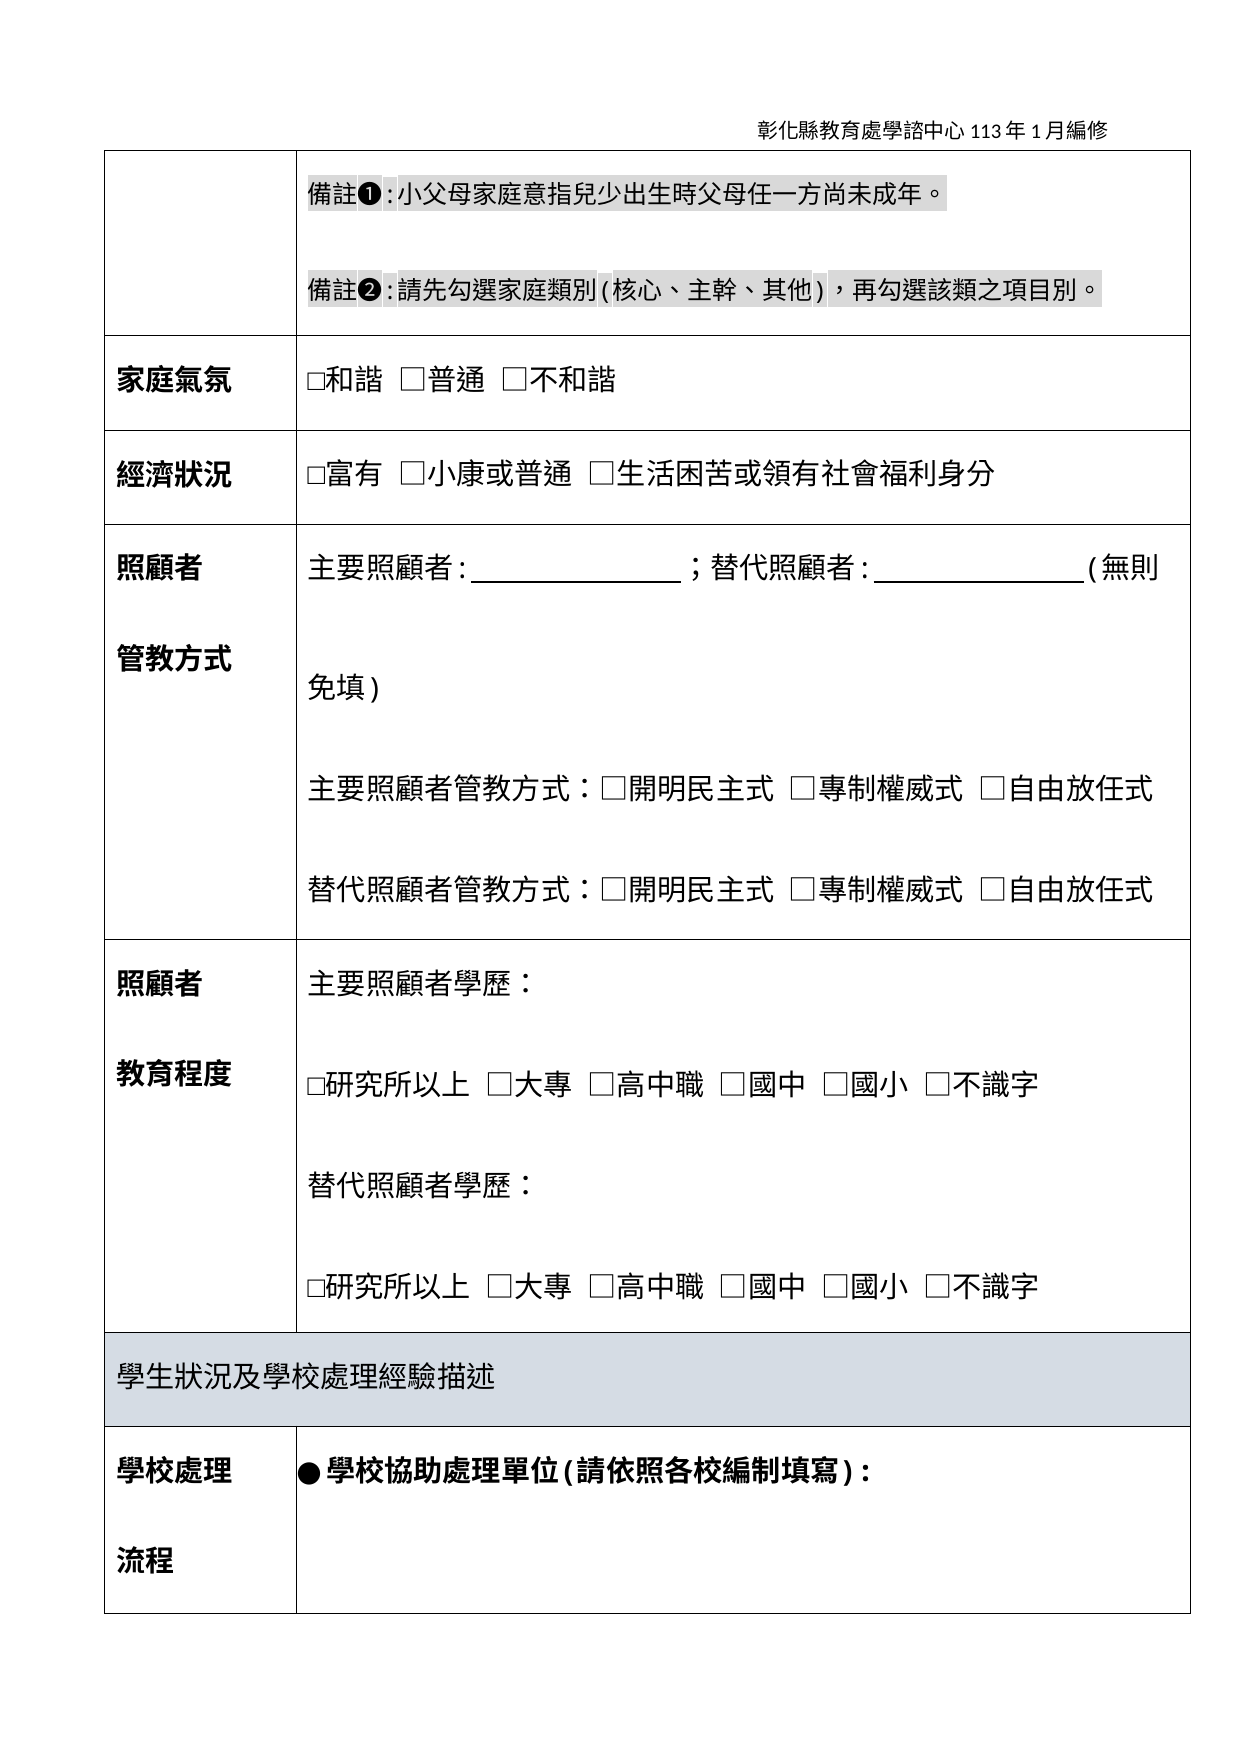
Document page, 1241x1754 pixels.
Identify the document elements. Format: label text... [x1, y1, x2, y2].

table_cell 照顧者 教育程度 [105, 940, 296, 1332]
table_cell 備註❶:小父母家庭意指兒少出生時父母任一方尚未成年。 備註❷:請先勾選家庭類別(核心、主幹、其他)，再勾選該類之項目別。 [297, 151, 1190, 335]
table_cell 經濟狀況 [105, 431, 296, 523]
table_cell 學校處理 流程 [105, 1427, 296, 1613]
table_cell 家庭氣氛 [105, 336, 296, 429]
table_cell 主要照顧者學歷： □研究所以上 □大專 □高中職 □國中 □國小 □不識字 替代照顧者學歷： □研究所以上 □大專 □高中職 □國中 □國小 □不識字 [297, 940, 1190, 1332]
table_cell 主要照顧者: ；替代照顧者: (無則免填) 主要照顧者管教方式：□開明民主式 □專制權威式 □自由放任式 替代照顧者管教方式：□開明民主式 □專制權威式 □自由放任式 [297, 525, 1190, 939]
table_cell [105, 151, 296, 335]
table_cell 學生狀況及學校處理經驗描述 [105, 1333, 1190, 1426]
table_cell □和諧 □普通 □不和諧 [297, 336, 1190, 429]
table_cell □富有 □小康或普通 □生活困苦或領有社會福利身分 [297, 431, 1190, 523]
table_cell 學校協助處理單位(請依照各校編制填寫): 人力支援狀況(請依照各校編制填寫): 學校初步處理流程: (若表格不敷使用請自行增列) [297, 1427, 1190, 1613]
table_cell 照顧者 管教方式 [105, 525, 296, 939]
